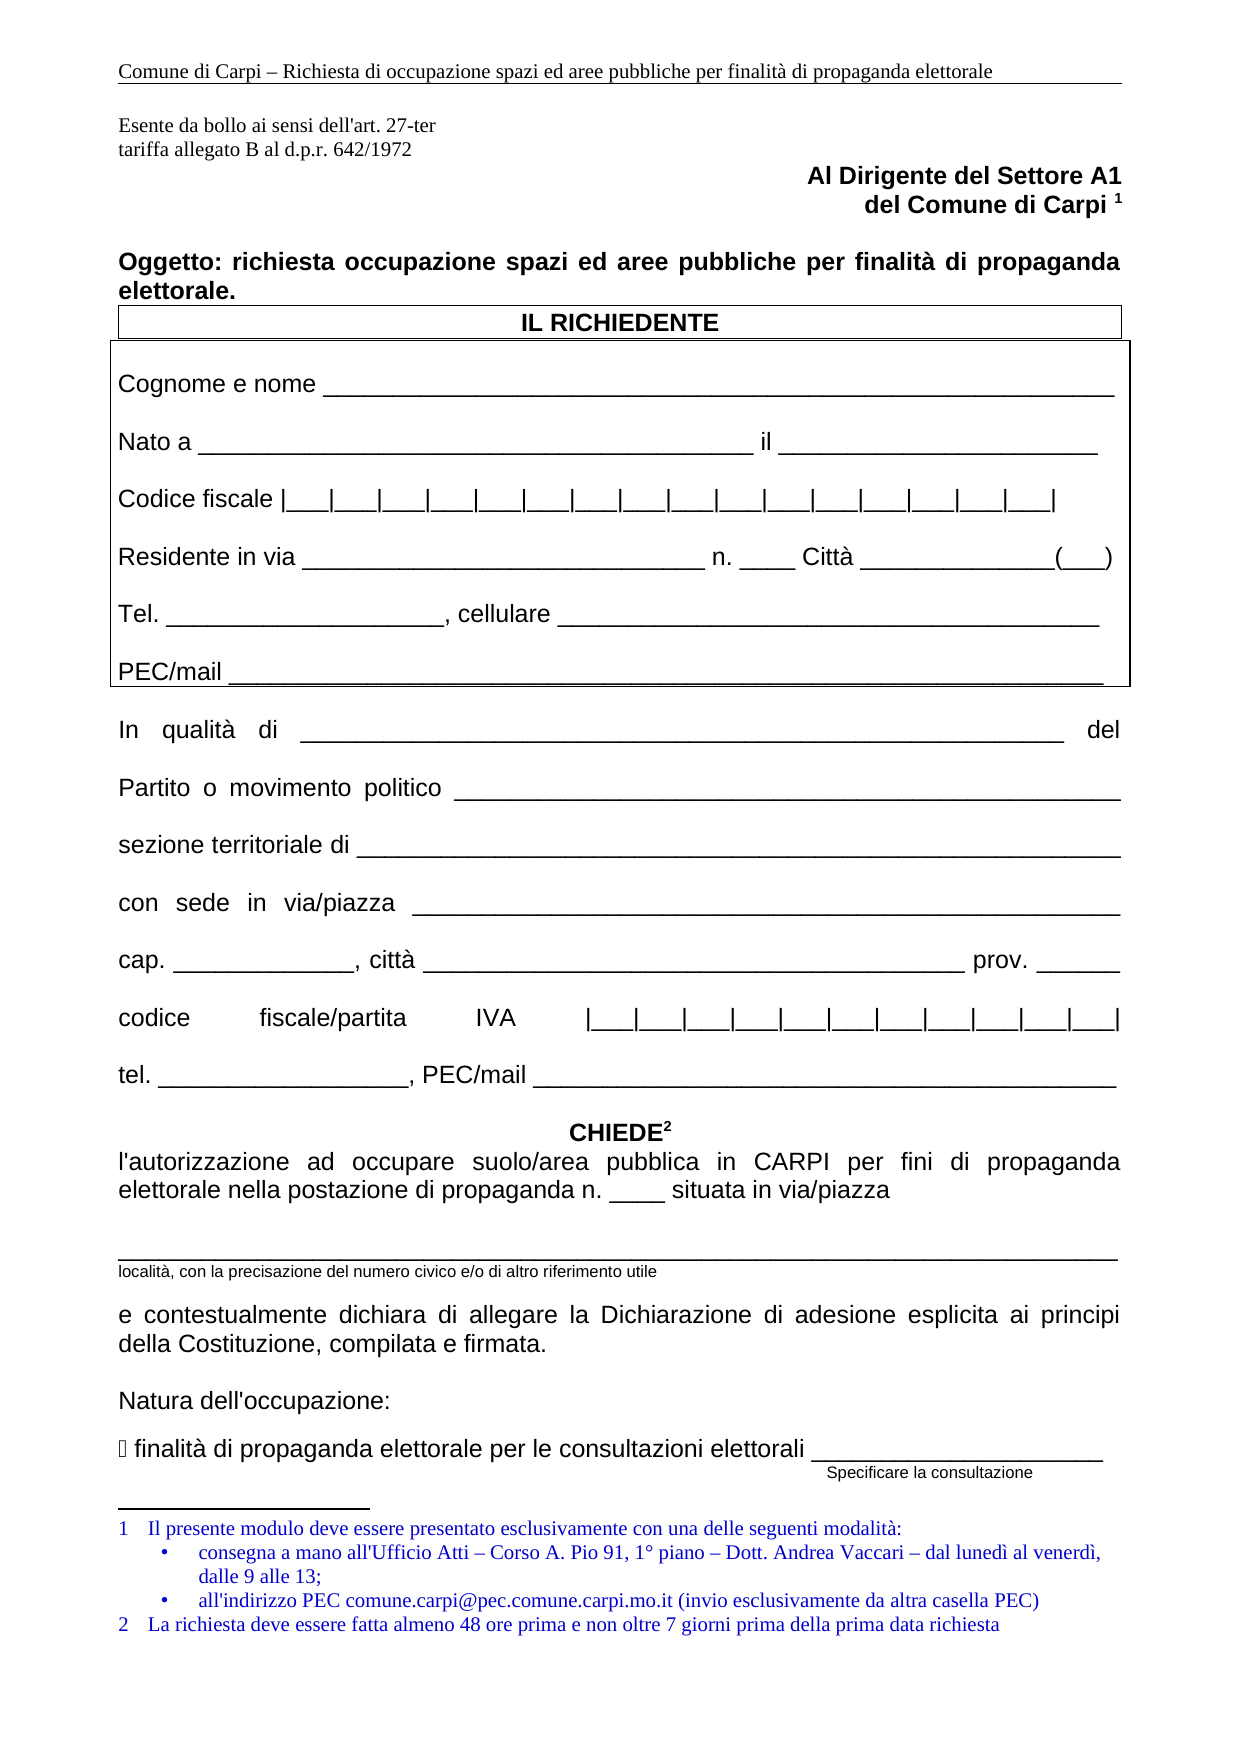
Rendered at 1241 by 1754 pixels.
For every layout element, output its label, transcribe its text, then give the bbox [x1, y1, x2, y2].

text Il presente modulo deve essere presentato esclusivamente con una delle seguenti modalità: [118, 1516, 1122, 1539]
text La richiesta deve essere fatta almeno 48 ore prima e non oltre 7 giorni prima della prima data richiesta [118, 1612, 1122, 1636]
text IL RICHIEDENTE [119, 306, 1121, 338]
text Specificare la consultazione [118, 1463, 1122, 1482]
text del Comune di Carpi [118, 189, 1122, 218]
text  finalità di propaganda elettorale per le consultazioni elettorali _____________________ [118, 1434, 1122, 1463]
list consegna a mano all'Ufficio Atti – Corso A. Pio 91, 1° piano – Dott. Andrea Vaccari – dal lunedì al venerdì, dalle 9 alle 13; [161, 1539, 1122, 1588]
text Oggetto: richiesta occupazione spazi ed aree pubbliche per finalità di propaganda elettorale. [118, 247, 1122, 304]
text Natura dell'occupazione: [118, 1386, 1122, 1415]
text località, con la precisazione del numero civico e/o di altro riferimento utile [118, 1262, 1122, 1281]
text ________________________________________________________________________ [118, 1233, 1122, 1262]
text In qualità di _______________________________________________________ del Partito o movimento politico ________________________________________________ sezione territoriale di _______________________________________________________ con sede in via/piazza ___________________________________________________ cap. _____________, città _______________________________________ prov. ______ codice fiscale/partita IVA |___|___|___|___|___|___|___|___|___|___|___| tel. __________________, PEC/mail __________________________________________ [118, 715, 1122, 1089]
table_header Cognome e nome _________________________________________________________ Nato a ________________________________________ il _______________________ Codice fiscale |___|___|___|___|___|___|___|___|___|___|___|___|___|___|___|___| Residente in via _____________________________ n. ____ Città ______________(___) Tel. ____________________, cellulare _______________________________________ PEC/mail _______________________________________________________________ [111, 341, 1129, 686]
text e contestualmente dichiara di allegare la Dichiarazione di adesione esplicita ai principi della Costituzione, compilata e firmata. [118, 1300, 1122, 1357]
text Esente da bollo ai sensi dell'art. 27-ter [118, 113, 1122, 137]
text Al Dirigente del Settore A1 [118, 161, 1122, 189]
text tariffa allegato B al d.p.r. 642/1972 [118, 137, 1122, 161]
list all'indirizzo PEC comune.carpi@pec.comune.carpi.mo.it (invio esclusivamente da altra casella PEC) [161, 1588, 1122, 1612]
text CHIEDE [118, 1118, 1122, 1147]
text l'autorizzazione ad occupare suolo/area pubblica in CARPI per fini di propaganda elettorale nella postazione di propaganda n. ____ situata in via/piazza [118, 1147, 1122, 1204]
